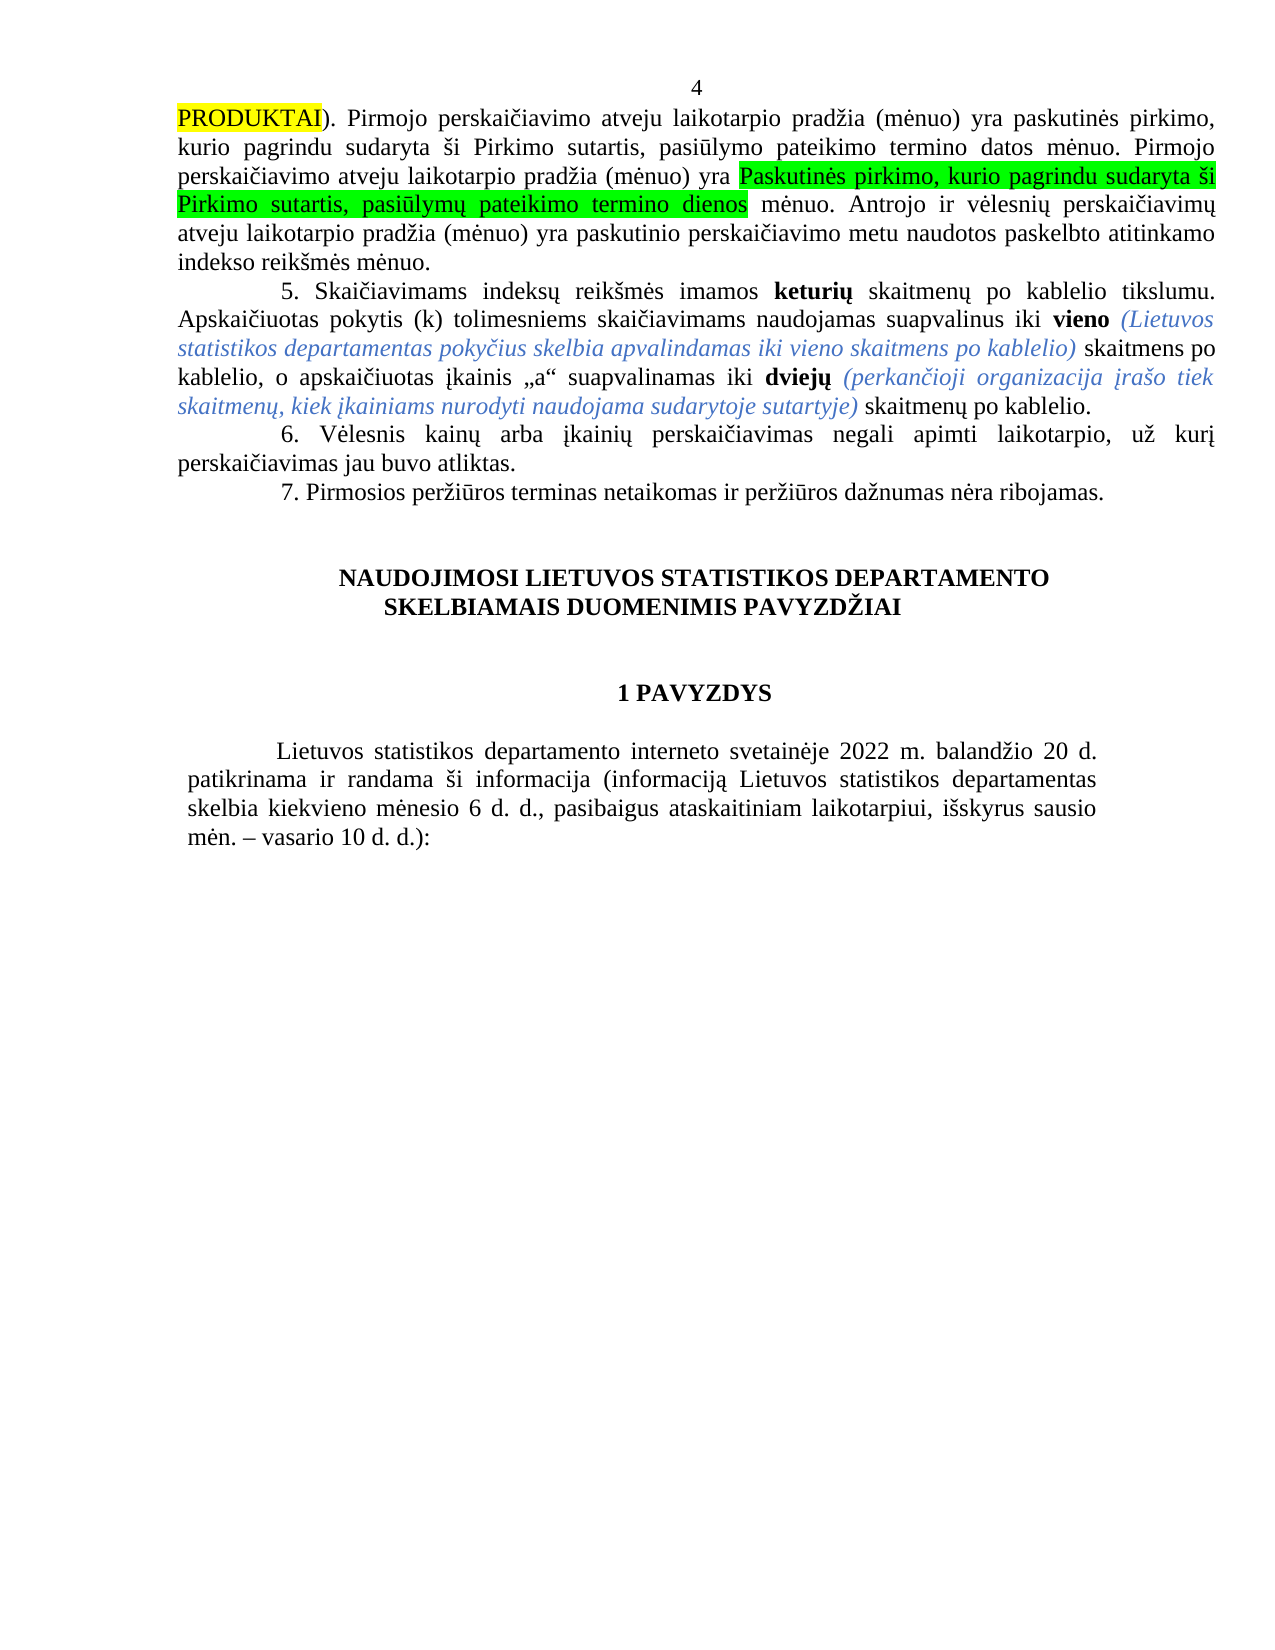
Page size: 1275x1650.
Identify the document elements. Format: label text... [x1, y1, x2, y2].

text Lietuvos statistikos departamento interneto svetainėje 2022 m. balandžio 20 d. patikrinama ir randama ši informacija (informaciją Lietuvos statistikos departamentas skelbia kiekvieno mėnesio 6 d. d., pasibaigus ataskaitiniam laikotarpiui, išskyrus sausio mėn. – vasario 10 d. d.): [187, 736, 1098, 851]
text 1 PAVYZDYS [187, 678, 1098, 707]
text PRODUKTAI). Pirmojo perskaičiavimo atveju laikotarpio pradžia (mėnuo) yra paskutinės pirkimo, kurio pagrindu sudaryta ši Pirkimo sutartis, pasiūlymo pateikimo termino datos mėnuo. Pirmojo perskaičiavimo atveju laikotarpio pradžia (mėnuo) yra Paskutinės pirkimo, kurio pagrindu sudaryta ši Pirkimo sutartis, pasiūlymų pateikimo termino dienos mėnuo. Antrojo ir vėlesnių perskaičiavimų atveju laikotarpio pradžia (mėnuo) yra paskutinio perskaičiavimo metu naudotos paskelbto atitinkamo indekso reikšmės mėnuo. [177, 103, 1216, 276]
text 7. Pirmosios peržiūros terminas netaikomas ir peržiūros dažnumas nėra ribojamas. [177, 477, 1216, 506]
text 6. Vėlesnis kainų arba įkainių perskaičiavimas negali apimti laikotarpio, už kurį perskaičiavimas jau buvo atliktas. [177, 419, 1216, 477]
text NAUDOJIMOSI LIETUVOS STATISTIKOS DEPARTAMENTO SKELBIAMAIS DUOMENIMIS PAVYZDŽIAI [187, 563, 1098, 621]
text 5. Skaičiavimams indeksų reikšmės imamos keturių skaitmenų po kablelio tikslumu. Apskaičiuotas pokytis (k) tolimesniems skaičiavimams naudojamas suapvalinus iki vieno (Lietuvos statistikos departamentas pokyčius skelbia apvalindamas iki vieno skaitmens po kablelio) skaitmens po kablelio, o apskaičiuotas įkainis „a“ suapvalinamas iki dviejų (perkančioji organizacija įrašo tiek skaitmenų, kiek įkainiams nurodyti naudojama sudarytoje sutartyje) skaitmenų po kablelio. [177, 276, 1216, 419]
